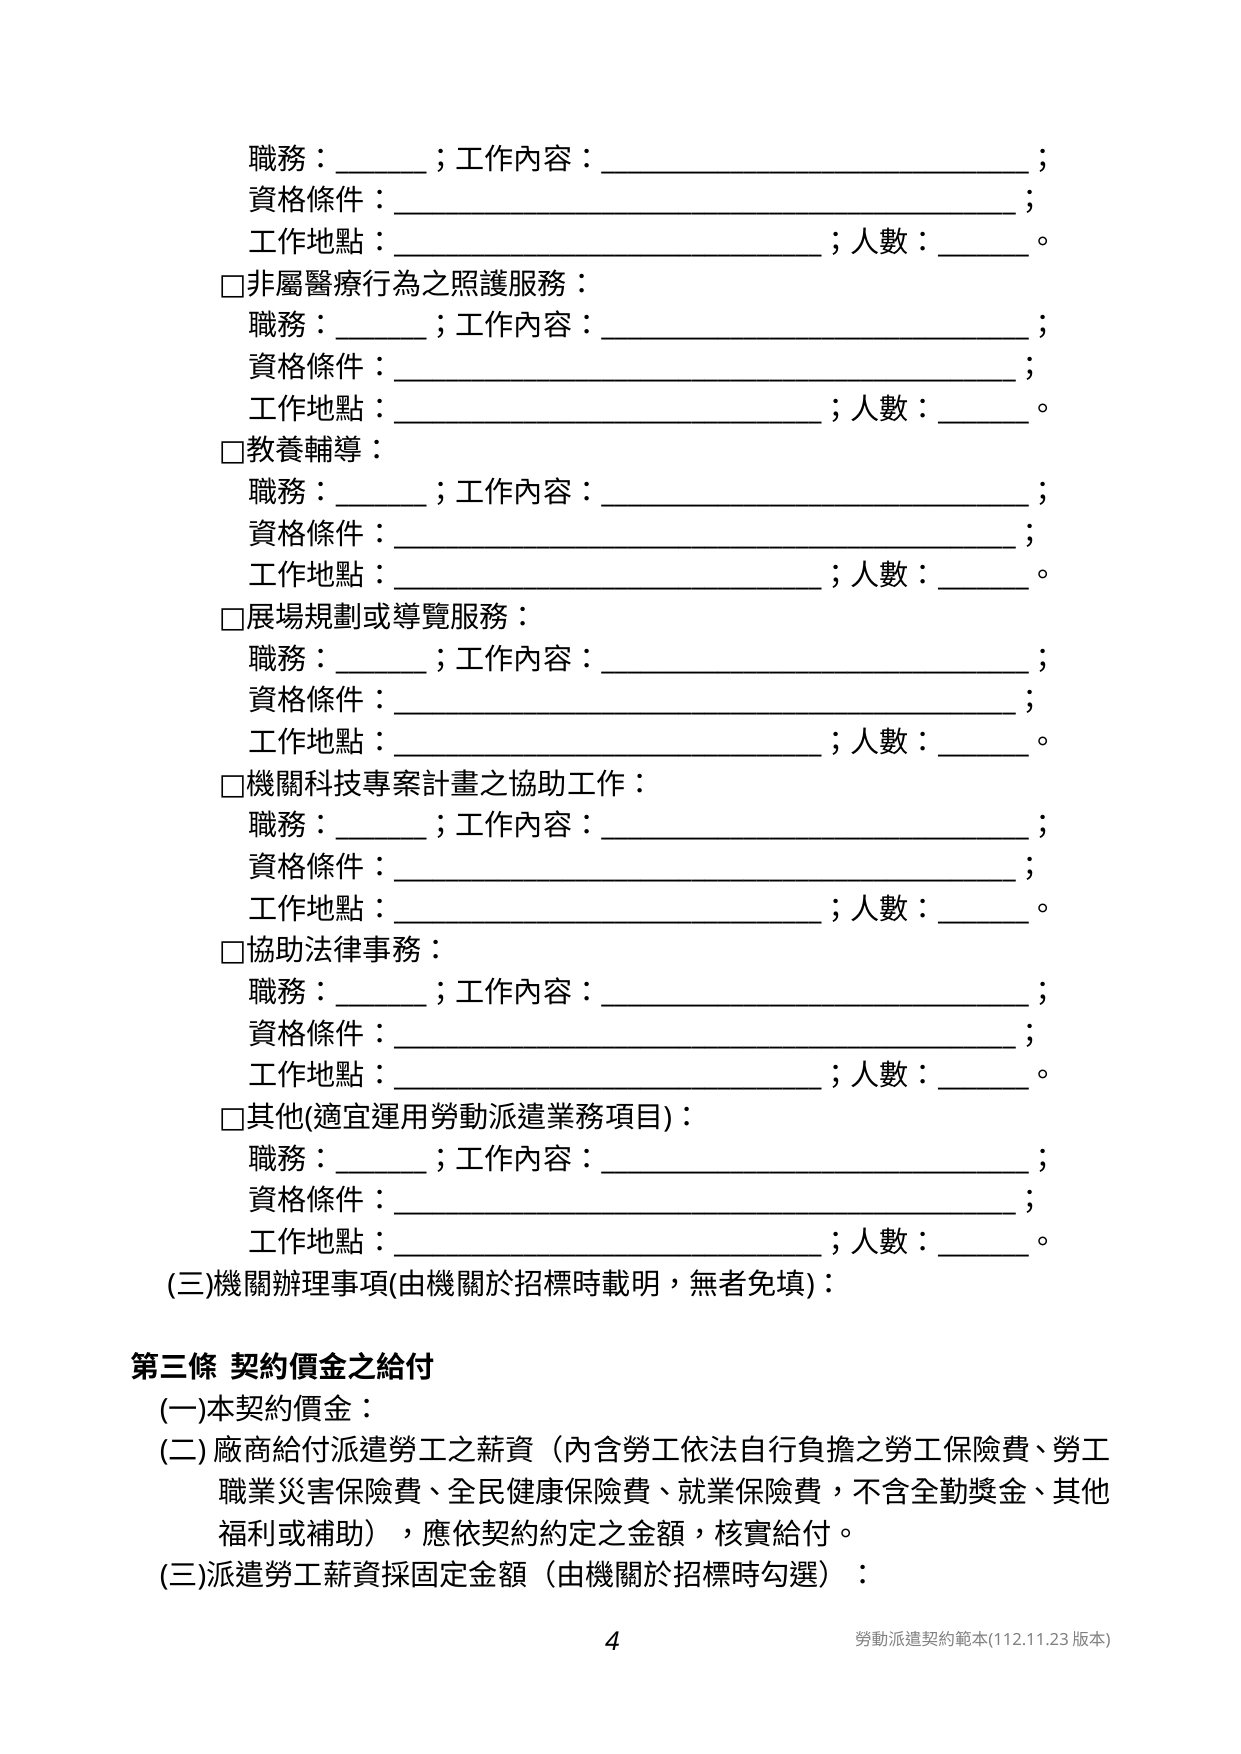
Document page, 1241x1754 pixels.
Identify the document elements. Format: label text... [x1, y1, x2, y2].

text 資格條件：________________________________________________； [248, 1177, 1110, 1219]
text 資格條件：________________________________________________； [248, 177, 1110, 219]
text 職務：_______；工作內容：_________________________________； [248, 636, 1110, 677]
text 職務：_______；工作內容：_________________________________； [248, 802, 1110, 844]
text (二) 廠商給付派遣勞工之薪資（內含勞工依法自行負擔之勞工保險費、勞工職業災害保險費、全民健康保險費、就業保險費，不含全勤獎金、其他福利或補助），應依契約約定之金額，核實給付。 [159, 1427, 1110, 1552]
text 資格條件：________________________________________________； [248, 511, 1110, 552]
text □其他(適宜運用勞動派遣業務項目)： [218, 1094, 1104, 1136]
text 職務：_______；工作內容：_________________________________； [248, 969, 1110, 1011]
text (一)本契約價金： [159, 1386, 1110, 1427]
text 職務：_______；工作內容：_________________________________； [248, 136, 1110, 177]
text 第三條 契約價金之給付 [130, 1344, 1110, 1386]
text 工作地點：_________________________________；人數：_______。 [248, 886, 1110, 927]
text □展場規劃或導覽服務： [218, 594, 1104, 636]
text 工作地點：_________________________________；人數：_______。 [248, 552, 1110, 594]
text 工作地點：_________________________________；人數：_______。 [248, 386, 1110, 427]
text □機關科技專案計畫之協助工作： [218, 761, 1104, 802]
text (三)派遣勞工薪資採固定金額（由機關於招標時勾選）： [159, 1552, 1110, 1594]
text 工作地點：_________________________________；人數：_______。 [248, 1052, 1110, 1094]
text 工作地點：_________________________________；人數：_______。 [248, 219, 1110, 261]
text 職務：_______；工作內容：_________________________________； [248, 1136, 1110, 1177]
text 工作地點：_________________________________；人數：_______。 [248, 719, 1110, 761]
text 資格條件：________________________________________________； [248, 844, 1110, 886]
text □非屬醫療行為之照護服務： [218, 261, 1104, 302]
text □協助法律事務： [218, 927, 1104, 969]
text 工作地點：_________________________________；人數：_______。 [248, 1219, 1110, 1261]
text 職務：_______；工作內容：_________________________________； [248, 469, 1110, 511]
text 職務：_______；工作內容：_________________________________； [248, 302, 1110, 344]
text 資格條件：________________________________________________； [248, 677, 1110, 719]
text (三)機關辦理事項(由機關於招標時載明，無者免填)： [159, 1261, 1110, 1302]
text 資格條件：________________________________________________； [248, 1011, 1110, 1052]
text □教養輔導： [218, 427, 1104, 469]
text 資格條件：________________________________________________； [248, 344, 1110, 386]
